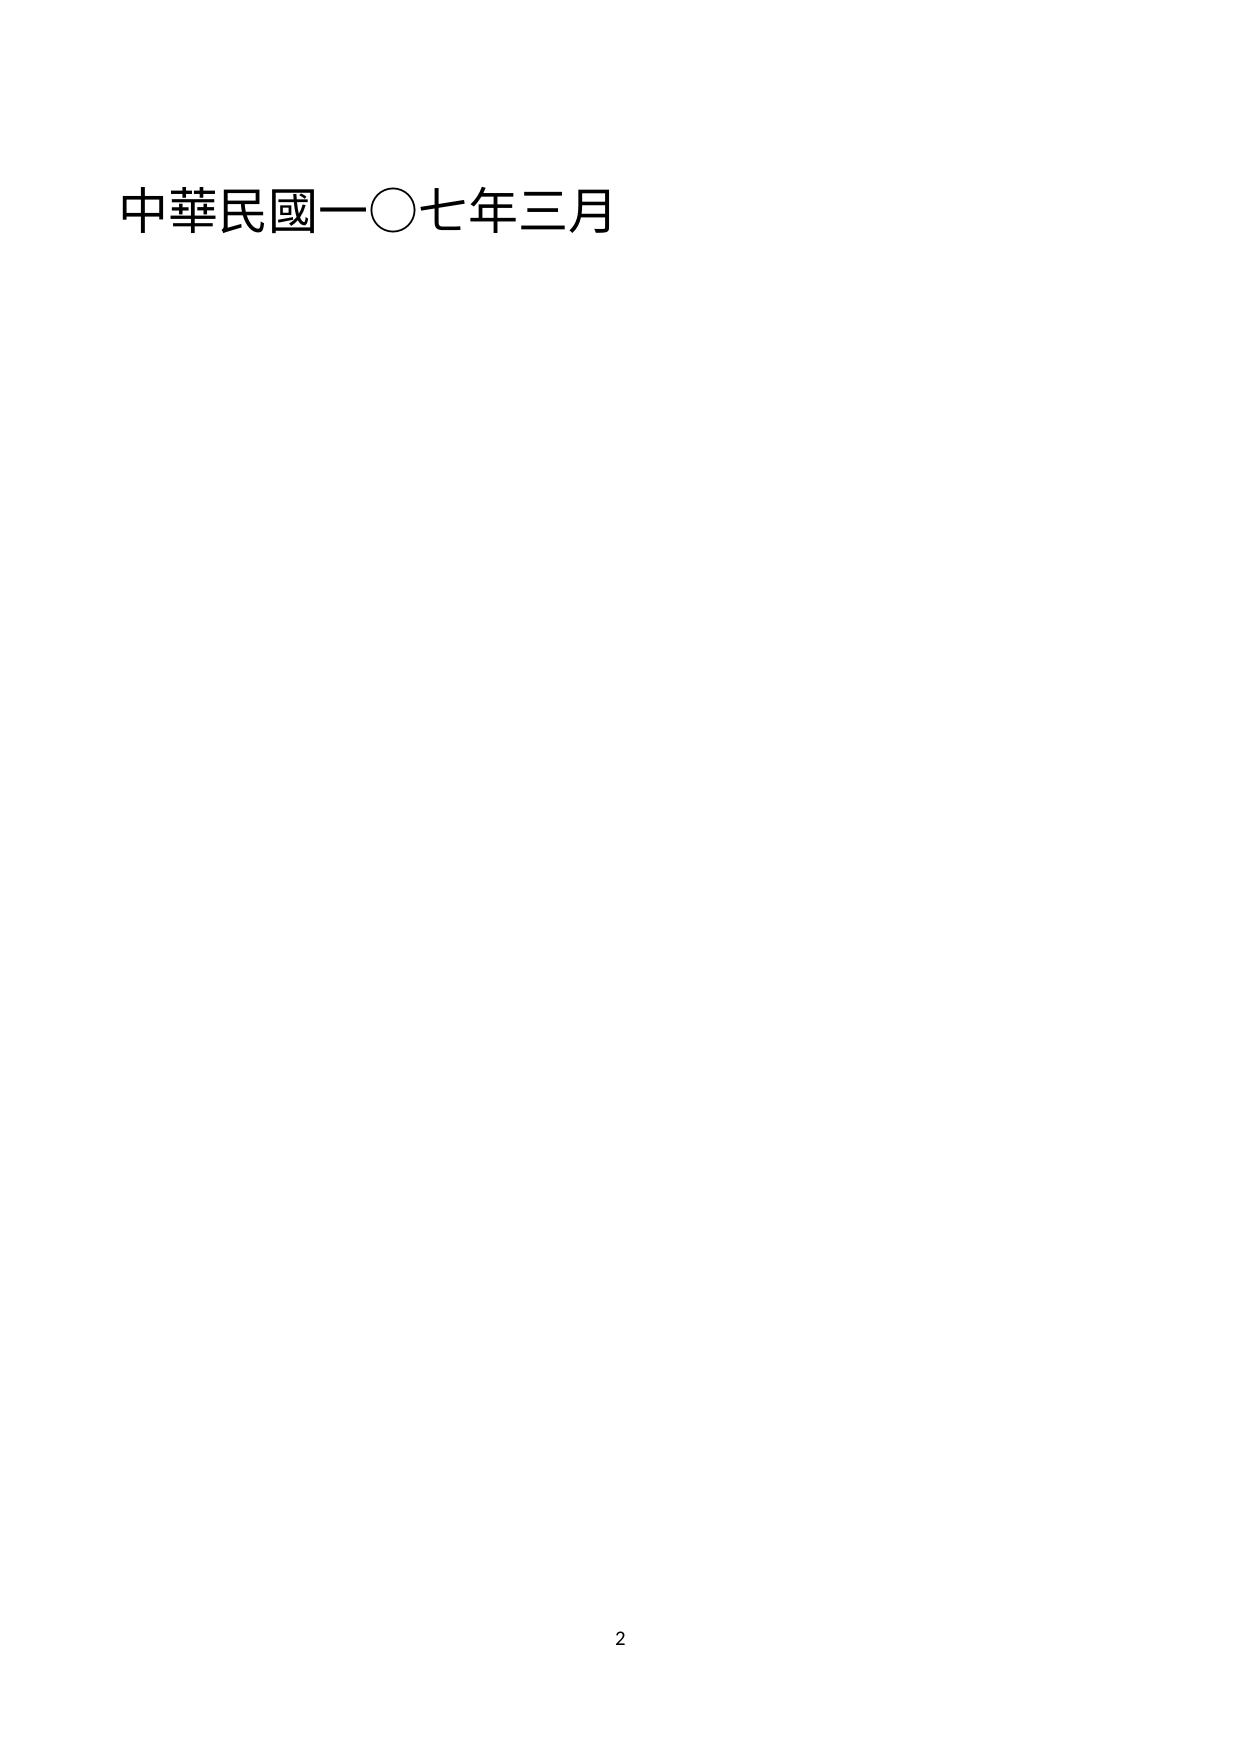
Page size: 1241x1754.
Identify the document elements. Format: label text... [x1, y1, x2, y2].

text 中華民國一○七年三月 [118, 191, 1122, 239]
